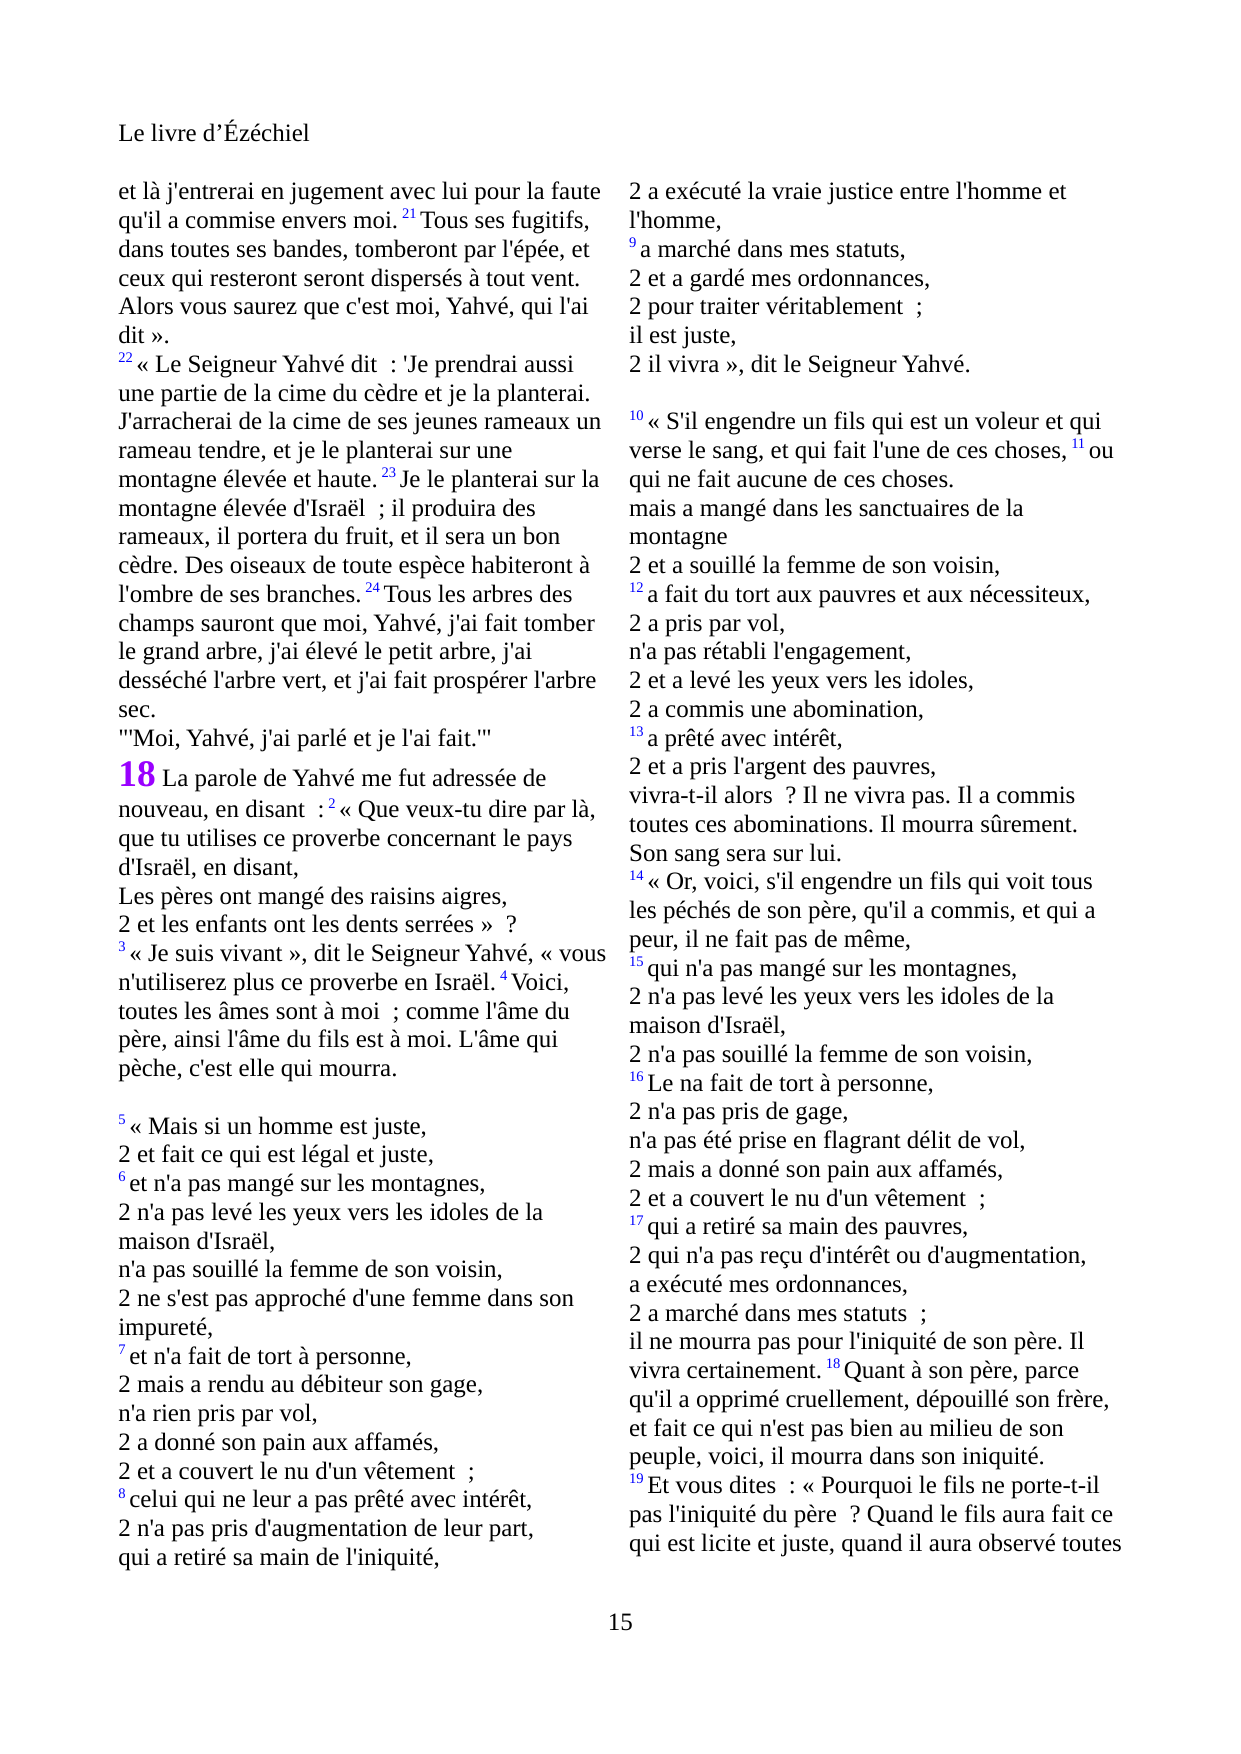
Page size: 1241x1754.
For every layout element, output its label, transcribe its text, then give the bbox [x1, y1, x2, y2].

text 2 n'a pas pris d'augmentation de leur part, [118, 1513, 611, 1542]
text n'a rien pris par vol, [118, 1398, 611, 1427]
text 2 a pris par vol, [629, 608, 1122, 636]
text 13 a prêté avec intérêt, [629, 723, 1122, 751]
text 2 et a gardé mes ordonnances, [629, 263, 1122, 291]
text 3 « Je suis vivant », dit le Seigneur Yahvé, « vous n'utiliserez plus ce proverbe en Israël. 4 Voici, toutes les âmes sont à moi ; comme l'âme du père, ainsi l'âme du fils est à moi. L'âme qui pèche, c'est elle qui mourra. [118, 938, 611, 1082]
text 12 a fait du tort aux pauvres et aux nécessiteux, [629, 579, 1122, 608]
text 2 n'a pas levé les yeux vers les idoles de la maison d'Israël, [118, 1197, 611, 1254]
text 2 mais a rendu au débiteur son gage, [118, 1369, 611, 1398]
text qui a retiré sa main de l'iniquité, [118, 1542, 611, 1571]
text "'Moi, Yahvé, j'ai parlé et je l'ai fait.'" [118, 723, 611, 751]
text 16 Le na fait de tort à personne, [629, 1068, 1122, 1096]
text 7 et n'a fait de tort à personne, [118, 1341, 611, 1369]
text 2 a exécuté la vraie justice entre l'homme et l'homme, [629, 176, 1122, 234]
text 5 « Mais si un homme est juste, [118, 1111, 611, 1139]
text 2 a donné son pain aux affamés, [118, 1427, 611, 1456]
text 2 il vivra », dit le Seigneur Yahvé. [629, 349, 1122, 378]
text 2 pour traiter véritablement ; [629, 291, 1122, 320]
text 2 n'a pas levé les yeux vers les idoles de la maison d'Israël, [629, 981, 1122, 1039]
text 2 et fait ce qui est légal et juste, [118, 1139, 611, 1168]
text 2 ne s'est pas approché d'une femme dans son impureté, [118, 1283, 611, 1341]
text 2 n'a pas souillé la femme de son voisin, [629, 1039, 1122, 1068]
text n'a pas souillé la femme de son voisin, [118, 1254, 611, 1283]
text 9 a marché dans mes statuts, [629, 234, 1122, 263]
text 18 La parole de Yahvé me fut adressée de nouveau, en disant : 2 « Que veux-tu dire par là, que tu utilises ce proverbe concernant le pays d'Israël, en disant, [118, 751, 611, 881]
text 10 « S'il engendre un fils qui est un voleur et qui verse le sang, et qui fait l'une de ces choses, 11 ou qui ne fait aucune de ces choses. [629, 406, 1122, 493]
text 2 et a couvert le nu d'un vêtement ; [118, 1456, 611, 1484]
text 2 et a couvert le nu d'un vêtement ; [629, 1183, 1122, 1211]
text et là j'entrerai en jugement avec lui pour la faute qu'il a commise envers moi. 21 Tous ses fugitifs, dans toutes ses bandes, tomberont par l'épée, et ceux qui resteront seront dispersés à tout vent. Alors vous saurez que c'est moi, Yahvé, qui l'ai dit ». [118, 176, 611, 349]
text 2 et les enfants ont les dents serrées » ? [118, 909, 611, 938]
text 2 a marché dans mes statuts ; [629, 1298, 1122, 1326]
text 8 celui qui ne leur a pas prêté avec intérêt, [118, 1484, 611, 1513]
text mais a mangé dans les sanctuaires de la montagne [629, 493, 1122, 550]
text Les pères ont mangé des raisins aigres, [118, 881, 611, 909]
text 15 qui n'a pas mangé sur les montagnes, [629, 953, 1122, 981]
text 2 et a souillé la femme de son voisin, [629, 550, 1122, 579]
text 22 « Le Seigneur Yahvé dit : 'Je prendrai aussi une partie de la cime du cèdre et je la planterai. J'arracherai de la cime de ses jeunes rameaux un rameau tendre, et je le planterai sur une montagne élevée et haute. 23 Je le planterai sur la montagne élevée d'Israël ; il produira des rameaux, il portera du fruit, et il sera un bon cèdre. Des oiseaux de toute espèce habiteront à l'ombre de ses branches. 24 Tous les arbres des champs sauront que moi, Yahvé, j'ai fait tomber le grand arbre, j'ai élevé le petit arbre, j'ai desséché l'arbre vert, et j'ai fait prospérer l'arbre sec. [118, 349, 611, 723]
text 17 qui a retiré sa main des pauvres, [629, 1211, 1122, 1240]
text 2 et a pris l'argent des pauvres, [629, 751, 1122, 780]
text 2 n'a pas pris de gage, [629, 1096, 1122, 1125]
text il ne mourra pas pour l'iniquité de son père. Il vivra certainement. 18 Quant à son père, parce qu'il a opprimé cruellement, dépouillé son frère, et fait ce qui n'est pas bien au milieu de son peuple, voici, il mourra dans son iniquité. [629, 1326, 1122, 1470]
text 2 qui n'a pas reçu d'intérêt ou d'augmentation, [629, 1240, 1122, 1269]
text 2 mais a donné son pain aux affamés, [629, 1154, 1122, 1183]
text n'a pas été prise en flagrant délit de vol, [629, 1125, 1122, 1154]
text vivra-t-il alors ? Il ne vivra pas. Il a commis toutes ces abominations. Il mourra sûrement. Son sang sera sur lui. [629, 780, 1122, 866]
text 2 a commis une abomination, [629, 694, 1122, 723]
text 2 et a levé les yeux vers les idoles, [629, 665, 1122, 694]
text n'a pas rétabli l'engagement, [629, 636, 1122, 665]
text il est juste, [629, 320, 1122, 349]
text 6 et n'a pas mangé sur les montagnes, [118, 1168, 611, 1197]
text 19 Et vous dites : « Pourquoi le fils ne porte-t-il pas l'iniquité du père ? Quand le fils aura fait ce qui est licite et juste, quand il aura observé toutes [629, 1470, 1122, 1556]
text 14 « Or, voici, s'il engendre un fils qui voit tous les péchés de son père, qu'il a commis, et qui a peur, il ne fait pas de même, [629, 866, 1122, 953]
text a exécuté mes ordonnances, [629, 1269, 1122, 1298]
